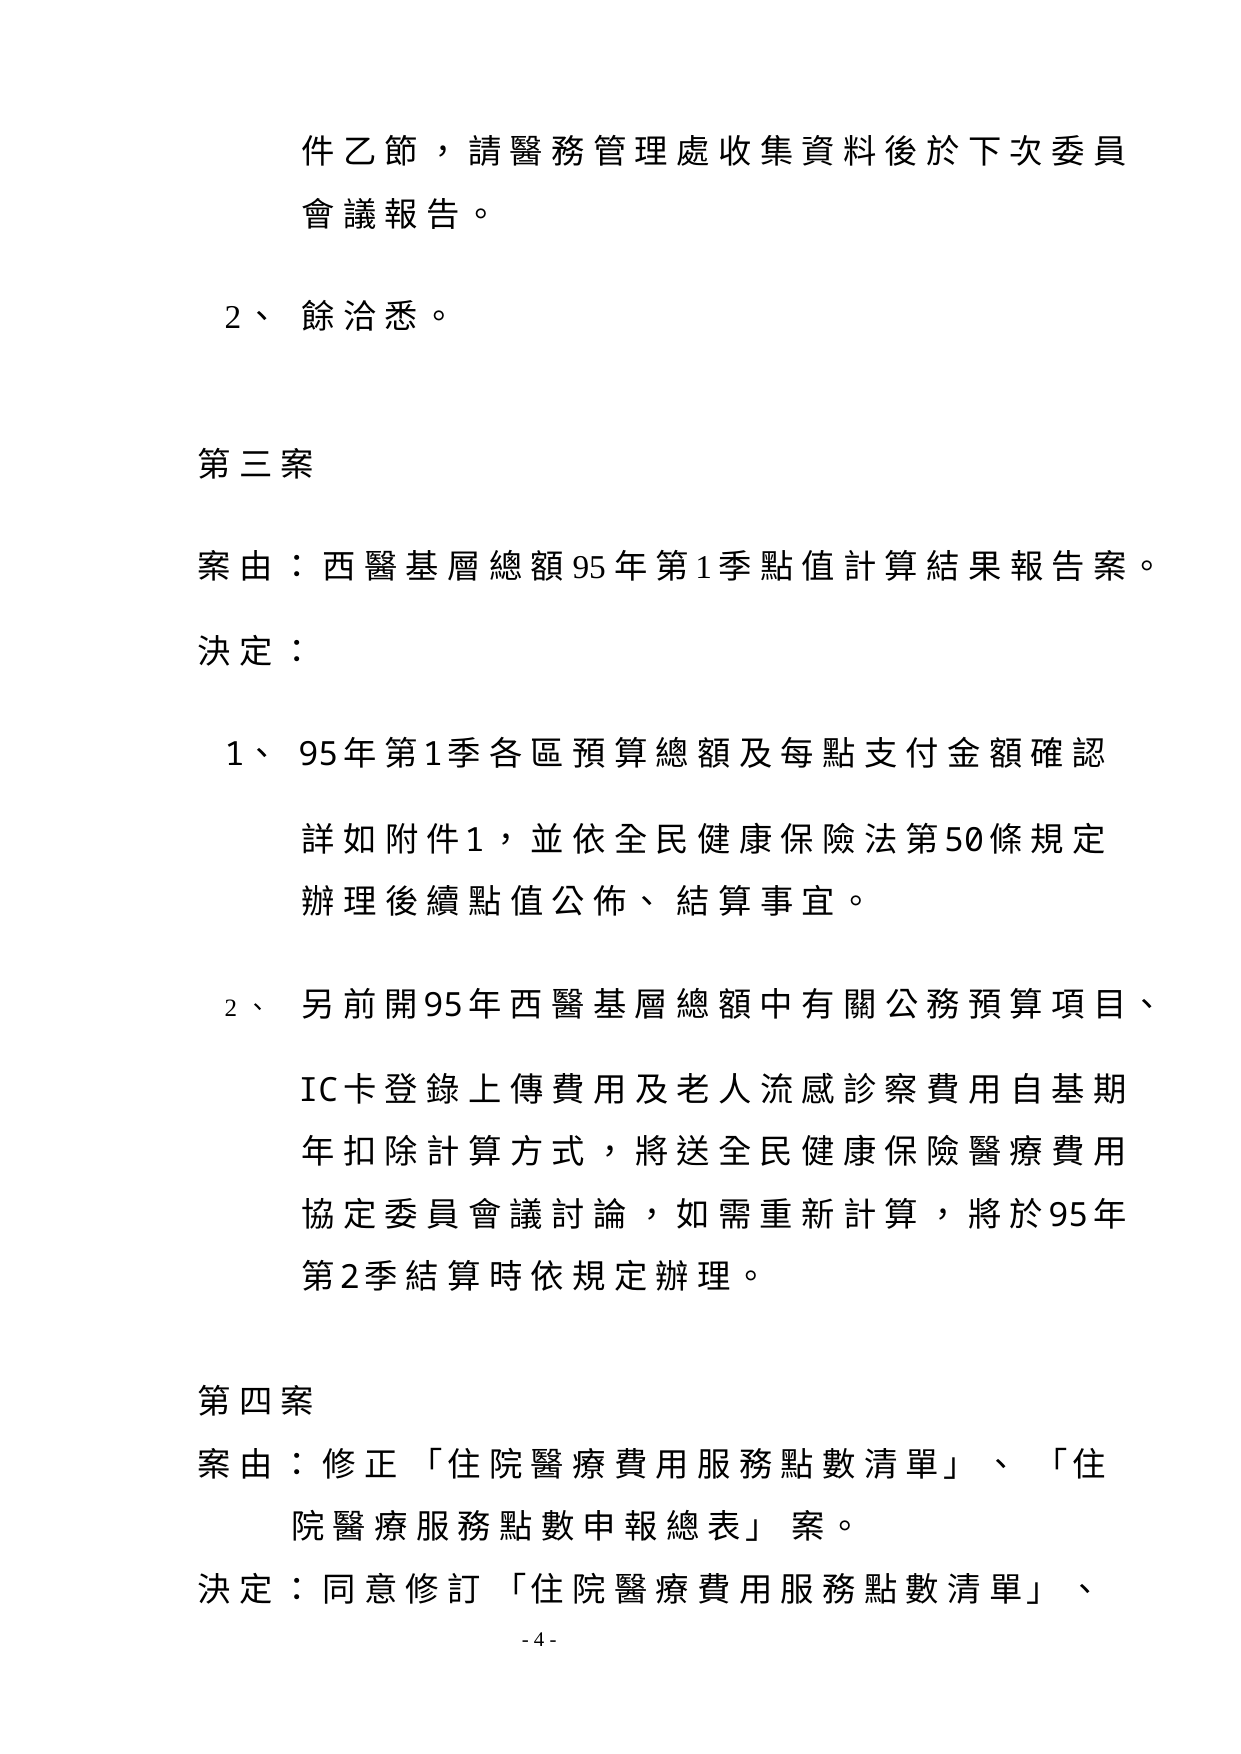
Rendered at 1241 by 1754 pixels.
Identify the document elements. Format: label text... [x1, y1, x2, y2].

list 餘洽悉。 [218, 233, 1131, 358]
text 案由：西醫基層總額95年第1季點值計算結果報告案。 [185, 483, 1131, 608]
list 另前開95年西醫基層總額中有關公務預算項目、IC卡登錄上傳費用及老人流感診察費用自基期年扣除計算方式，將送全民健康保險醫療費用協定委員會議討論，如需重新計算，將於95年第2季結算時依規定辦理。 [218, 920, 1131, 1295]
text 決定：同意修訂「住院醫療費用服務點數清單」、 [184, 1545, 1131, 1608]
text 第三案 [110, 420, 1131, 483]
text 案由：修正「住院醫療費用服務點數清單」、「住院醫療服務點數申報總表」案。 [185, 1420, 1131, 1545]
list 95年第1季各區預算總額及每點支付金額確認詳如附件1，並依全民健康保險法第50條規定辦理後續點值公佈、結算事宜。 [218, 670, 1131, 920]
text 決定： [185, 608, 1131, 670]
text 第四案 [185, 1358, 1131, 1420]
list 件乙節，請醫務管理處收集資料後於下次委員會議報告。 [218, 108, 1131, 233]
